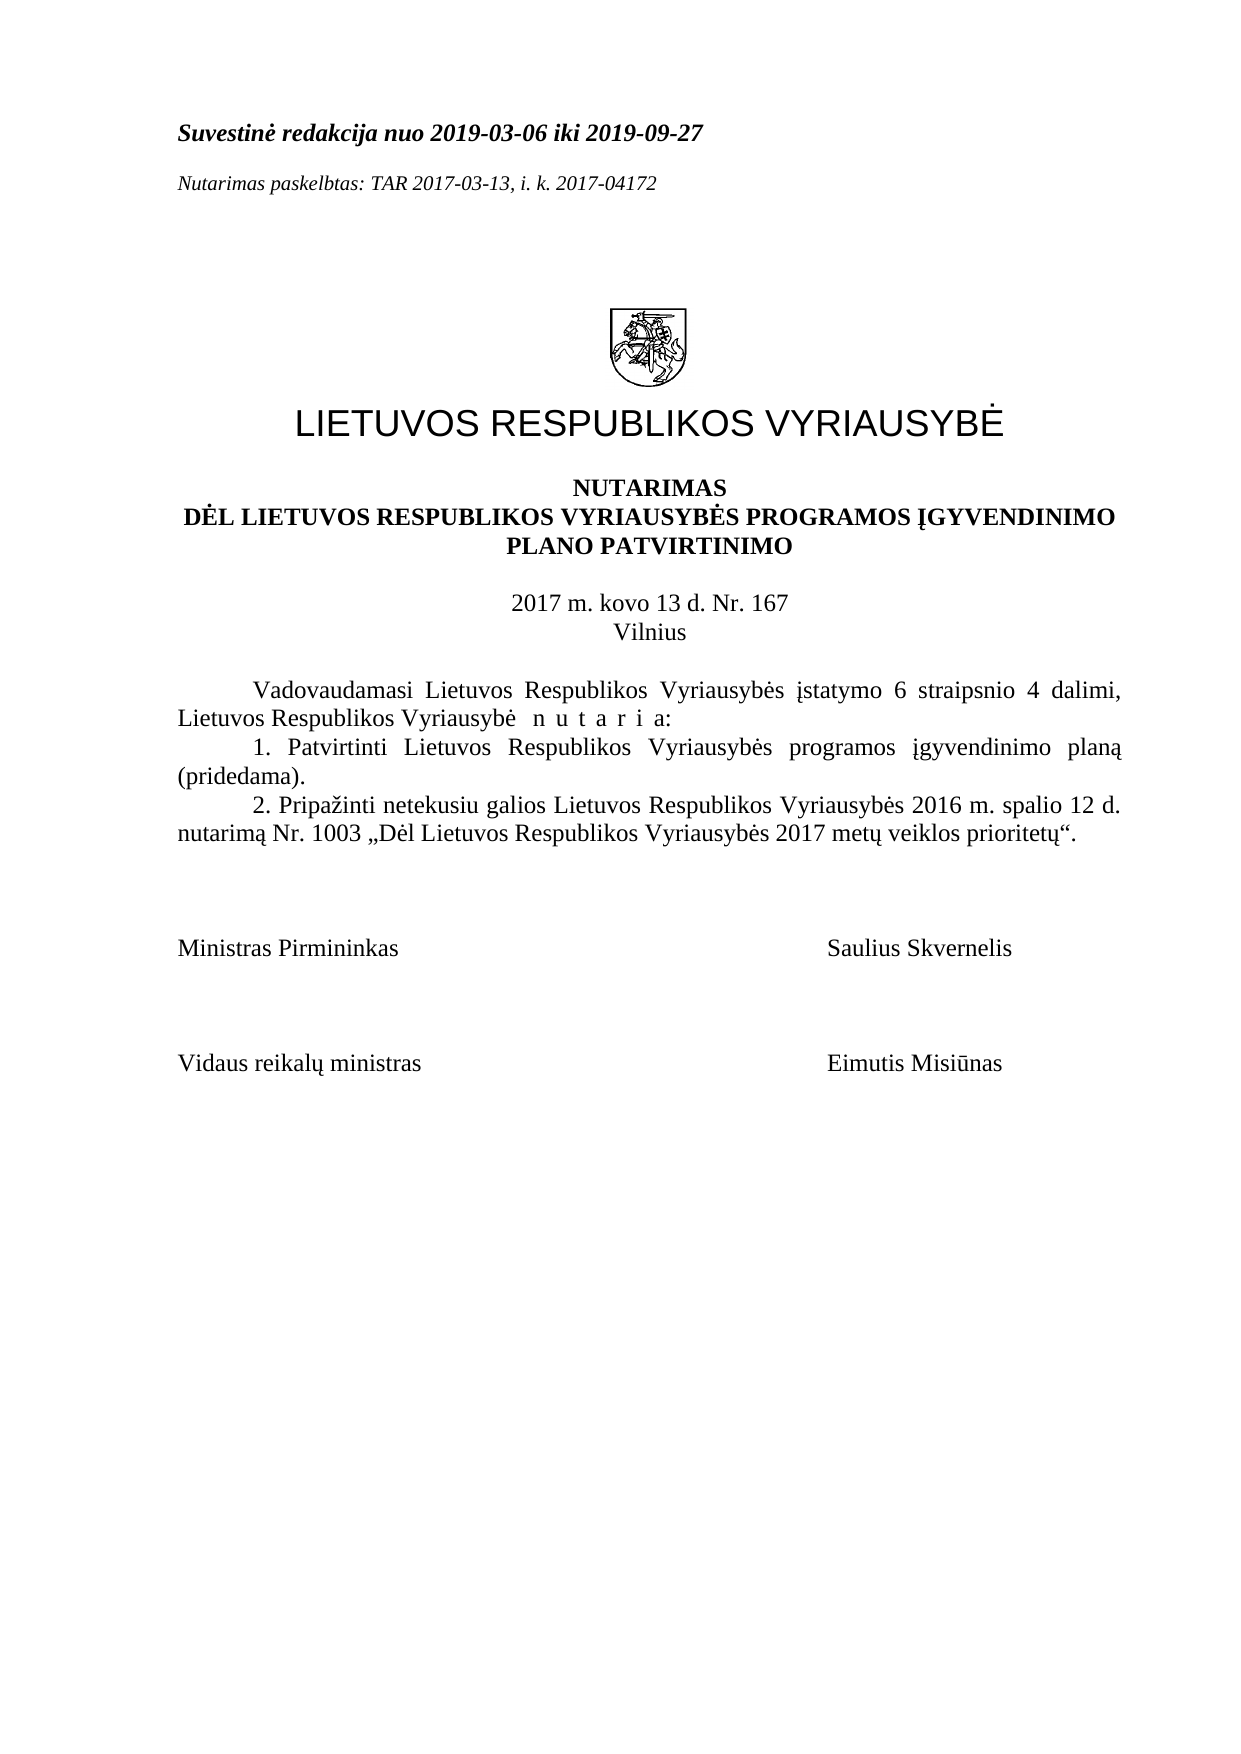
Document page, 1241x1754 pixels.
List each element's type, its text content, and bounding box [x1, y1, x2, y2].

text 2. Pripažinti netekusiu galios Lietuvos Respublikos Vyriausybės 2016 m. spalio 12 d. nutarimą Nr. 1003 „Dėl Lietuvos Respublikos Vyriausybės 2017 metų veiklos prioritetų“. [177, 790, 1122, 847]
text Lietuvos Respublikos Vyriausybė [177, 402, 1122, 445]
text Ministras Pirmininkas Saulius Skvernelis [177, 933, 1122, 962]
text Vilnius [177, 617, 1122, 646]
text nutarimas [177, 473, 1122, 502]
text Vadovaudamasi Lietuvos Respublikos Vyriausybės įstatymo 6 straipsnio 4 dalimi, Lietuvos Respublikos Vyriausybė nutaria: [177, 675, 1122, 732]
text 2017 m. kovo 13 d. Nr. 167 [177, 588, 1122, 617]
text DĖL lietuvos respublikos VYRIAUSYBĖS PROGRAMOS ĮGYVENDINIMO PLANO patvirtinimo [177, 502, 1122, 560]
text Nutarimas paskelbtas: TAR 2017-03-13, i. k. 2017-04172 [177, 171, 1122, 195]
text 1. Patvirtinti Lietuvos Respublikos Vyriausybės programos įgyvendinimo planą (pridedama). [177, 732, 1122, 790]
text Vidaus reikalų ministras Eimutis Misiūnas [177, 1048, 1122, 1077]
text Suvestinė redakcija nuo 2019-03-06 iki 2019-09-27 [177, 118, 1122, 147]
